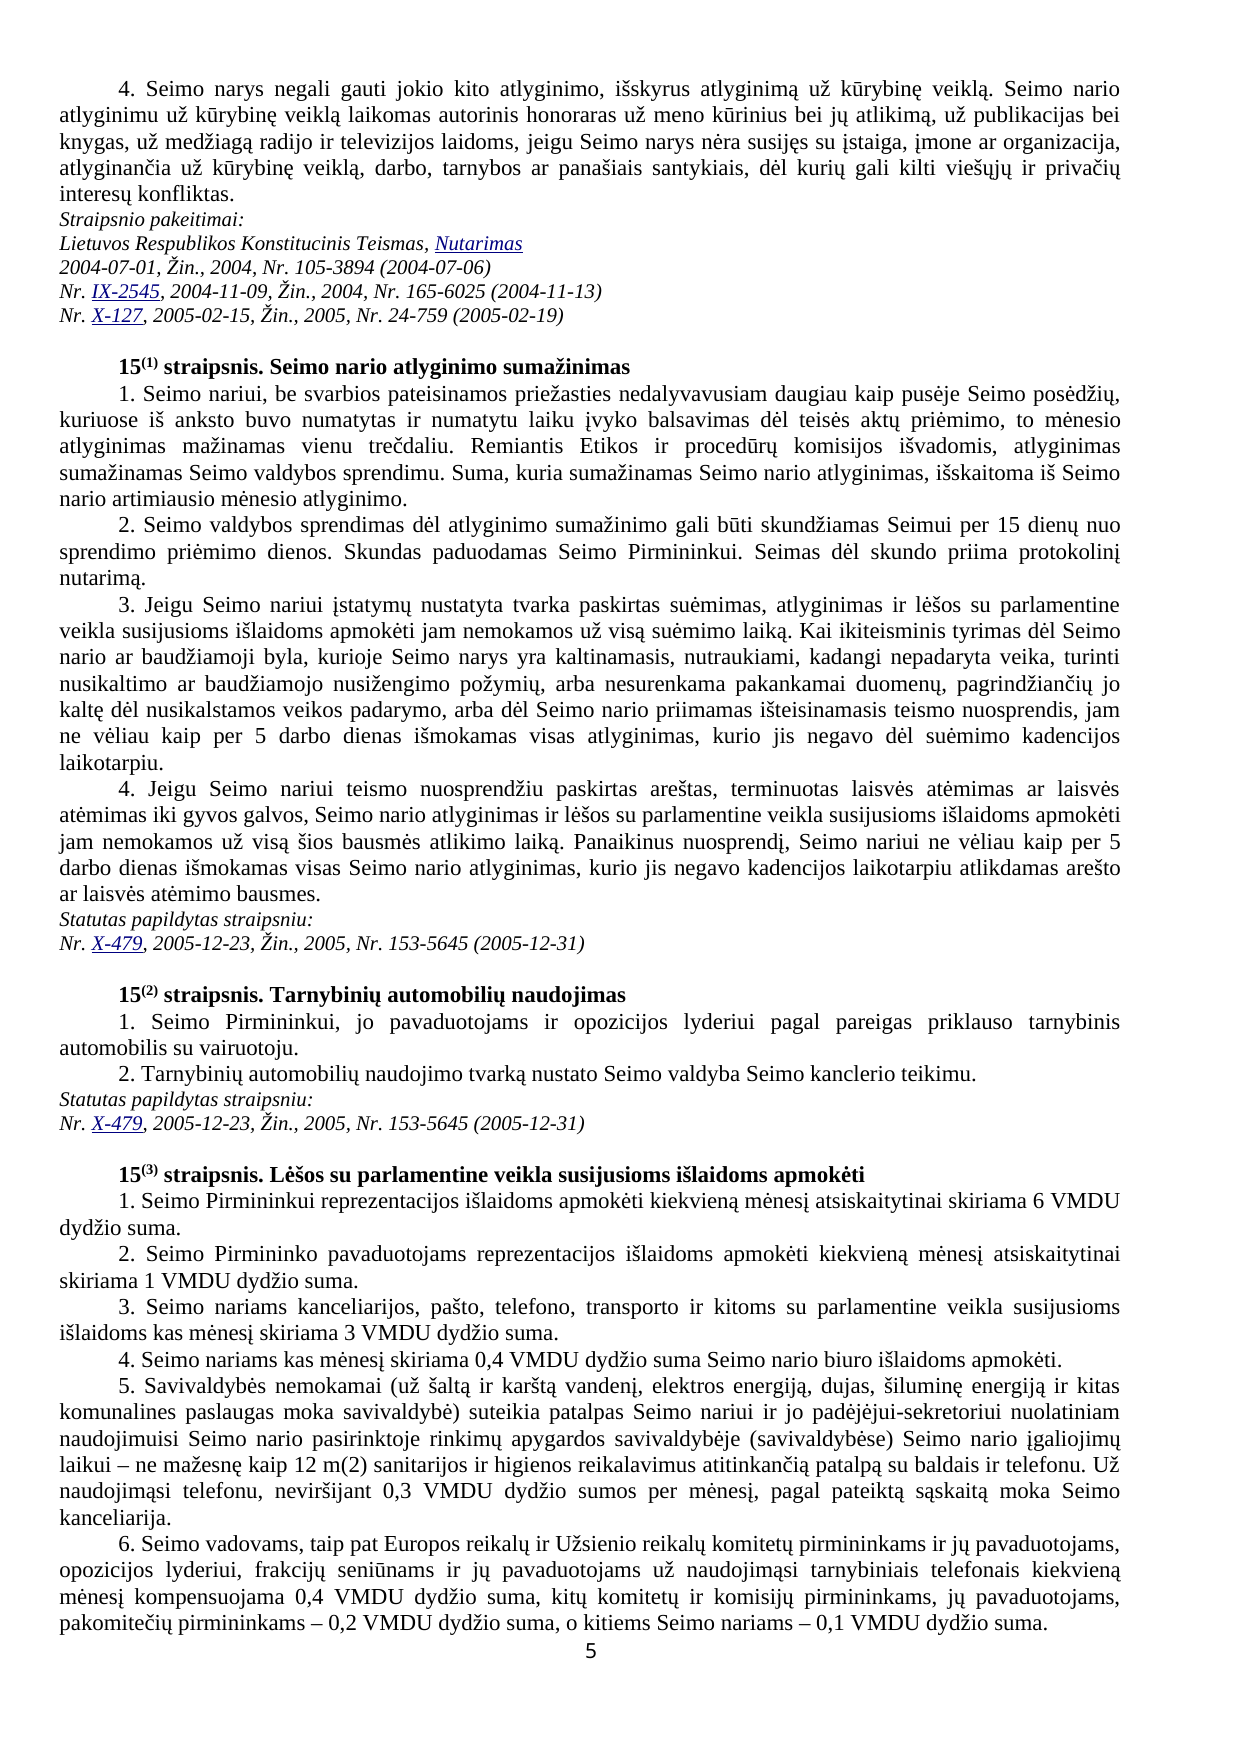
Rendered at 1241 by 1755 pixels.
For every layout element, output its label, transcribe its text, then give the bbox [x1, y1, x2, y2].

text Nr. X-127, 2005-02-15, Žin., 2005, Nr. 24-759 (2005-02-19) [59, 303, 1122, 327]
text 4. Seimo nariams kas mėnesį skiriama 0,4 VMDU dydžio suma Seimo nario biuro išlaidoms apmokėti. [59, 1346, 1122, 1372]
text 1. Seimo nariui, be svarbios pateisinamos priežasties nedalyvavusiam daugiau kaip pusėje Seimo posėdžių, kuriuose iš anksto buvo numatytas ir numatytu laiku įvyko balsavimas dėl teisės aktų priėmimo, to mėnesio atlyginimas mažinamas vienu trečdaliu. Remiantis Etikos ir procedūrų komisijos išvadomis, atlyginimas sumažinamas Seimo valdybos sprendimu. Suma, kuria sumažinamas Seimo nario atlyginimas, išskaitoma iš Seimo nario artimiausio mėnesio atlyginimo. [59, 380, 1122, 512]
text 6. Seimo vadovams, taip pat Europos reikalų ir Užsienio reikalų komitetų pirmininkams ir jų pavaduotojams, opozicijos lyderiui, frakcijų seniūnams ir jų pavaduotojams už naudojimąsi tarnybiniais telefonais kiekvieną mėnesį kompensuojama 0,4 VMDU dydžio suma, kitų komitetų ir komisijų pirmininkams, jų pavaduotojams, pakomitečių pirmininkams – 0,2 VMDU dydžio suma, o kitiems Seimo nariams – 0,1 VMDU dydžio suma. [59, 1530, 1122, 1636]
text 3. Jeigu Seimo nariui įstatymų nustatyta tvarka paskirtas suėmimas, atlyginimas ir lėšos su parlamentine veikla susijusioms išlaidoms apmokėti jam nemokamos už visą suėmimo laiką. Kai ikiteisminis tyrimas dėl Seimo nario ar baudžiamoji byla, kurioje Seimo narys yra kaltinamasis, nutraukiami, kadangi nepadaryta veika, turinti nusikaltimo ar baudžiamojo nusižengimo požymių, arba nesurenkama pakankamai duomenų, pagrindžiančių jo kaltę dėl nusikalstamos veikos padarymo, arba dėl Seimo nario priimamas išteisinamasis teismo nuosprendis, jam ne vėliau kaip per 5 darbo dienas išmokamas visas atlyginimas, kurio jis negavo dėl suėmimo kadencijos laikotarpiu. [59, 591, 1122, 775]
text Statutas papildytas straipsniu: [59, 1087, 1122, 1111]
text 5. Savivaldybės nemokamai (už šaltą ir karštą vandenį, elektros energiją, dujas, šiluminę energiją ir kitas komunalines paslaugas moka savivaldybė) suteikia patalpas Seimo nariui ir jo padėjėjui-sekretoriui nuolatiniam naudojimuisi Seimo nario pasirinktoje rinkimų apygardos savivaldybėje (savivaldybėse) Seimo nario įgaliojimų laikui – ne mažesnę kaip 12 m(2) sanitarijos ir higienos reikalavimus atitinkančią patalpą su baldais ir telefonu. Už naudojimąsi telefonu, neviršijant 0,3 VMDU dydžio sumos per mėnesį, pagal pateiktą sąskaitą moka Seimo kanceliarija. [59, 1372, 1122, 1530]
text Nr. IX-2545, 2004-11-09, Žin., 2004, Nr. 165-6025 (2004-11-13) [59, 279, 1122, 303]
text Nr. X-479, 2005-12-23, Žin., 2005, Nr. 153-5645 (2005-12-31) [59, 1111, 1122, 1135]
text 2. Tarnybinių automobilių naudojimo tvarką nustato Seimo valdyba Seimo kanclerio teikimu. [59, 1060, 1122, 1087]
text Nr. X-479, 2005-12-23, Žin., 2005, Nr. 153-5645 (2005-12-31) [59, 931, 1122, 955]
text Statutas papildytas straipsniu: [59, 907, 1122, 931]
text Lietuvos Respublikos Konstitucinis Teismas, Nutarimas [59, 231, 1122, 255]
text 2. Seimo Pirmininko pavaduotojams reprezentacijos išlaidoms apmokėti kiekvieną mėnesį atsiskaitytinai skiriama 1 VMDU dydžio suma. [59, 1240, 1122, 1293]
text 1. Seimo Pirmininkui, jo pavaduotojams ir opozicijos lyderiui pagal pareigas priklauso tarnybinis automobilis su vairuotoju. [59, 1008, 1122, 1060]
text 1. Seimo Pirmininkui reprezentacijos išlaidoms apmokėti kiekvieną mėnesį atsiskaitytinai skiriama 6 VMDU dydžio suma. [59, 1188, 1122, 1240]
text 15(1) straipsnis. Seimo nario atlyginimo sumažinimas [59, 353, 1122, 380]
text 4. Seimo narys negali gauti jokio kito atlyginimo, išskyrus atlyginimą už kūrybinę veiklą. Seimo nario atlyginimu už kūrybinę veiklą laikomas autorinis honoraras už meno kūrinius bei jų atlikimą, už publikacijas bei knygas, už medžiagą radijo ir televizijos laidoms, jeigu Seimo narys nėra susijęs su įstaiga, įmone ar organizacija, atlyginančia už kūrybinę veiklą, darbo, tarnybos ar panašiais santykiais, dėl kurių gali kilti viešųjų ir privačių interesų konfliktas. [59, 75, 1122, 207]
text 4. Jeigu Seimo nariui teismo nuosprendžiu paskirtas areštas, terminuotas laisvės atėmimas ar laisvės atėmimas iki gyvos galvos, Seimo nario atlyginimas ir lėšos su parlamentine veikla susijusioms išlaidoms apmokėti jam nemokamos už visą šios bausmės atlikimo laiką. Panaikinus nuosprendį, Seimo nariui ne vėliau kaip per 5 darbo dienas išmokamas visas Seimo nario atlyginimas, kurio jis negavo kadencijos laikotarpiu atlikdamas arešto ar laisvės atėmimo bausmes. [59, 775, 1122, 907]
text 15(3) straipsnis. Lėšos su parlamentine veikla susijusioms išlaidoms apmokėti [59, 1161, 1122, 1188]
text 2004-07-01, Žin., 2004, Nr. 105-3894 (2004-07-06) [59, 255, 1122, 279]
text 15(2) straipsnis. Tarnybinių automobilių naudojimas [59, 981, 1122, 1008]
text 2. Seimo valdybos sprendimas dėl atlyginimo sumažinimo gali būti skundžiamas Seimui per 15 dienų nuo sprendimo priėmimo dienos. Skundas paduodamas Seimo Pirmininkui. Seimas dėl skundo priima protokolinį nutarimą. [59, 512, 1122, 591]
text Straipsnio pakeitimai: [59, 207, 1122, 231]
text 3. Seimo nariams kanceliarijos, pašto, telefono, transporto ir kitoms su parlamentine veikla susijusioms išlaidoms kas mėnesį skiriama 3 VMDU dydžio suma. [59, 1293, 1122, 1346]
